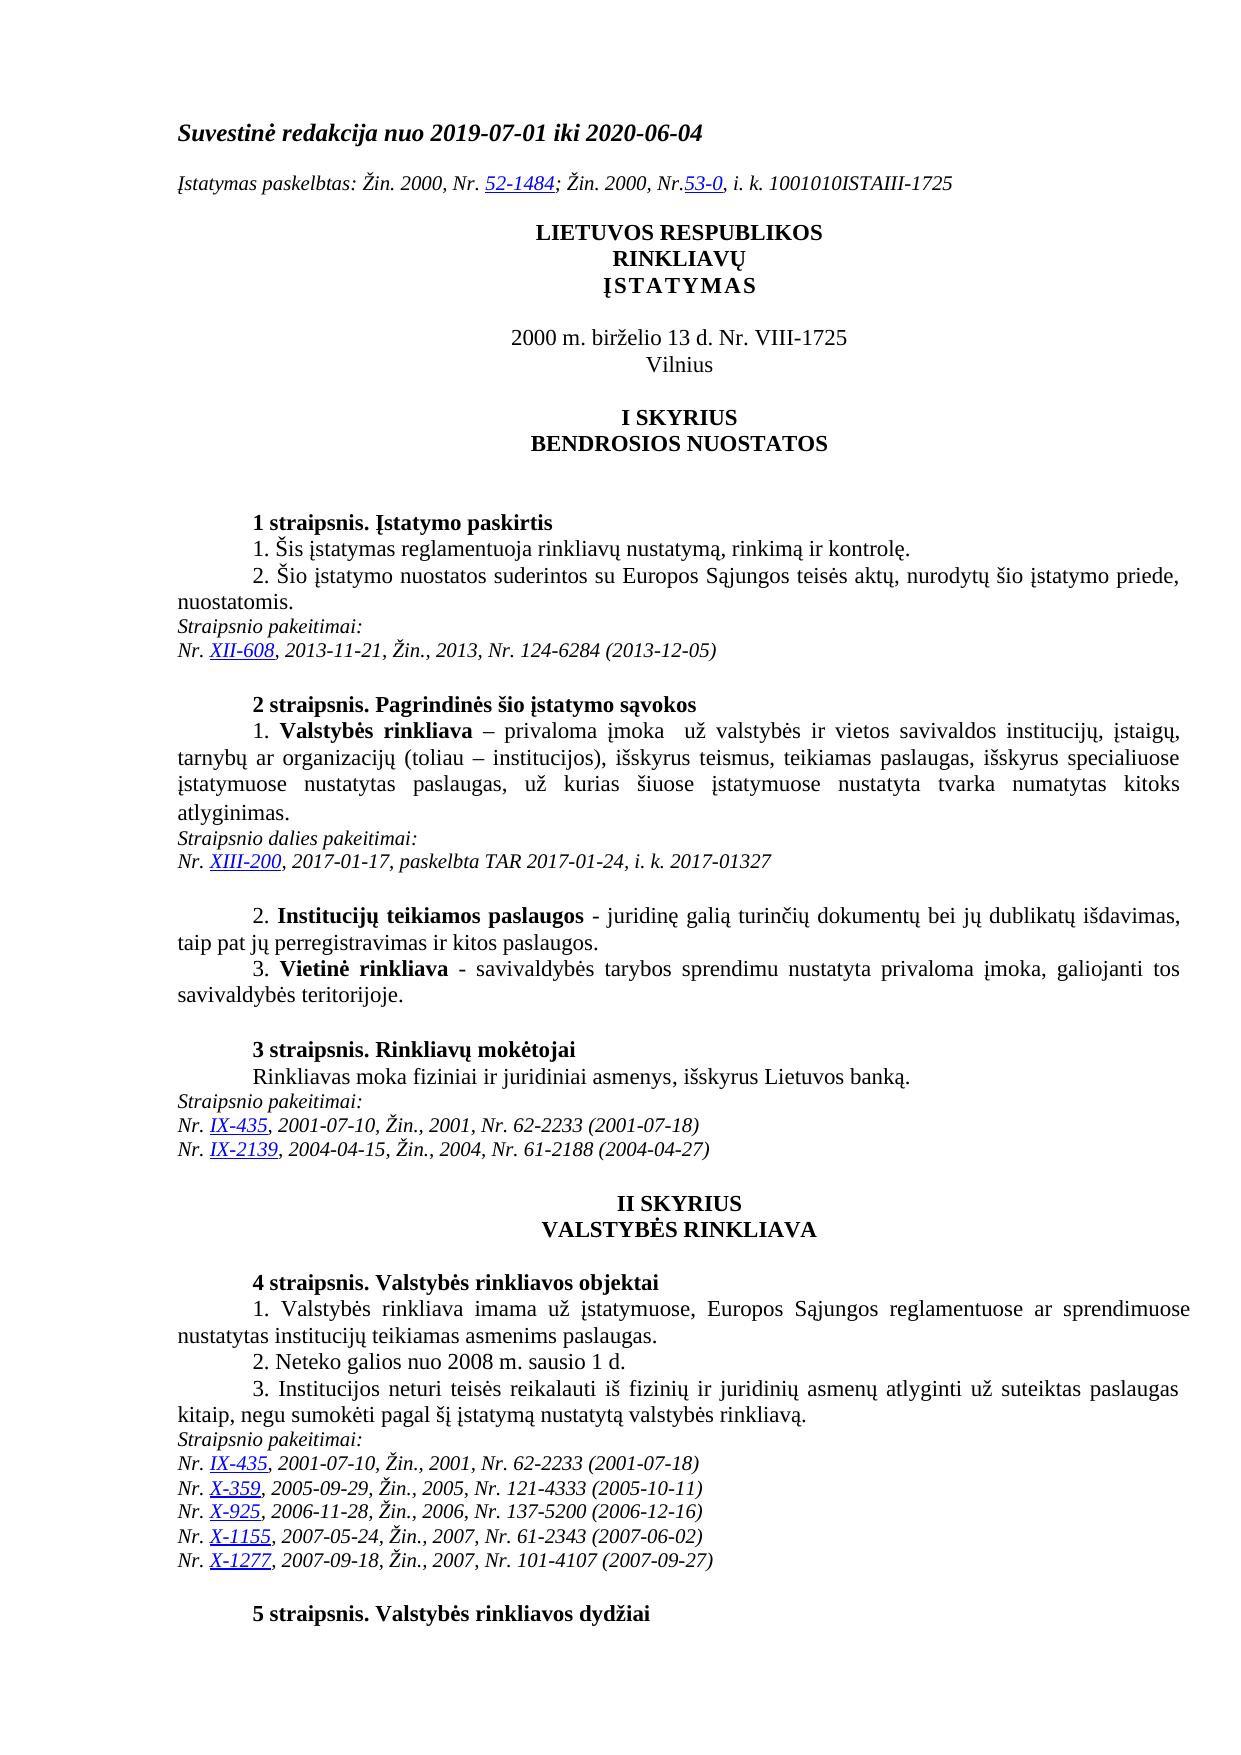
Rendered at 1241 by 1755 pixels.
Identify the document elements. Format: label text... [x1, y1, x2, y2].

text Įstatymas paskelbtas: Žin. 2000, Nr. 52-1484; Žin. 2000, Nr.53-0, i. k. 1001010ISTAIII-1725 [177, 171, 1181, 195]
text Rinkliavas moka fiziniai ir juridiniai asmenys, išskyrus Lietuvos banką. [177, 1063, 1181, 1089]
text 5 straipsnis. Valstybės rinkliavos dydžiai [177, 1600, 1181, 1627]
text Straipsnio pakeitimai: [177, 614, 1181, 638]
text Straipsnio dalies pakeitimai: [177, 825, 1181, 849]
text 2000 m. birželio 13 d. Nr. VIII-1725 Vilnius [177, 324, 1181, 377]
text 2. Institucijų teikiamos paslaugos - juridinę galią turinčių dokumentų bei jų dublikatų išdavimas, taip pat jų perregistravimas ir kitos paslaugos. [177, 902, 1181, 955]
text 4 straipsnis. Valstybės rinkliavos objektai [177, 1269, 1181, 1296]
text 3. Institucijos neturi teisės reikalauti iš fizinių ir juridinių asmenų atlyginti už suteiktas paslaugas kitaip, negu sumokėti pagal šį įstatymą nustatytą valstybės rinkliavą. [177, 1374, 1181, 1427]
text I SKYRIUS [177, 403, 1181, 430]
text 3 straipsnis. Rinkliavų mokėtojai [177, 1036, 1181, 1063]
text 1. Valstybės rinkliava – privaloma įmoka už valstybės ir vietos savivaldos institucijų, įstaigų, tarnybų ar organizacijų (toliau – institucijos), išskyrus teismus, teikiamas paslaugas, išskyrus specialiuose įstatymuose nustatytas paslaugas, už kurias šiuose įstatymuose nustatyta tvarka numatytas kitoks atlyginimas. [177, 718, 1181, 825]
text Nr. XII-608, 2013-11-21, Žin., 2013, Nr. 124-6284 (2013-12-05) [177, 638, 1181, 662]
text Suvestinė redakcija nuo 2019-07-01 iki 2020-06-04 [177, 118, 1181, 147]
text 1. Šis įstatymas reglamentuoja rinkliavų nustatymą, rinkimą ir kontrolę. [177, 535, 1181, 562]
text II SKYRIUS [177, 1190, 1181, 1216]
text 2 straipsnis. Pagrindinės šio įstatymo sąvokos [177, 691, 1181, 718]
text Nr. IX-2139, 2004-04-15, Žin., 2004, Nr. 61-2188 (2004-04-27) [177, 1137, 1181, 1161]
text Nr. X-1155, 2007-05-24, Žin., 2007, Nr. 61-2343 (2007-06-02) [177, 1523, 1181, 1548]
subtitle VALSTYBĖS RINKLIAVA [177, 1216, 1181, 1243]
text 2. Šio įstatymo nuostatos suderintos su Europos Sąjungos teisės aktų, nurodytų šio įstatymo priede, nuostatomis. [177, 562, 1181, 614]
text 3. Vietinė rinkliava - savivaldybės tarybos sprendimu nustatyta privaloma įmoka, galiojanti tos savivaldybės teritorijoje. [177, 955, 1181, 1008]
text 1. Valstybės rinkliava imama už įstatymuose, Europos Sąjungos reglamentuose ar sprendimuose nustatytas institucijų teikiamas asmenims paslaugas. [177, 1296, 1192, 1348]
text Straipsnio pakeitimai: [177, 1089, 1181, 1113]
text Nr. X-359, 2005-09-29, Žin., 2005, Nr. 121-4333 (2005-10-11) [177, 1475, 1181, 1499]
text 1 straipsnis. Įstatymo paskirtis [177, 509, 1181, 535]
text Straipsnio pakeitimai: [177, 1427, 1181, 1451]
text Nr. IX-435, 2001-07-10, Žin., 2001, Nr. 62-2233 (2001-07-18) [177, 1113, 1181, 1137]
text Nr. IX-435, 2001-07-10, Žin., 2001, Nr. 62-2233 (2001-07-18) [177, 1451, 1181, 1475]
text Nr. X-925, 2006-11-28, Žin., 2006, Nr. 137-5200 (2006-12-16) [177, 1499, 1181, 1523]
text LIETUVOS RESPUBLIKOS RINKLIAVŲ ĮSTATYMAS [177, 219, 1181, 298]
text 2. Neteko galios nuo 2008 m. sausio 1 d. [177, 1348, 1181, 1374]
text Nr. X-1277, 2007-09-18, Žin., 2007, Nr. 101-4107 (2007-09-27) [177, 1548, 1181, 1572]
text Nr. XIII-200, 2017-01-17, paskelbta TAR 2017-01-24, i. k. 2017-01327 [177, 849, 1181, 873]
subtitle BENDROSIOS NUOSTATOS [177, 430, 1181, 456]
